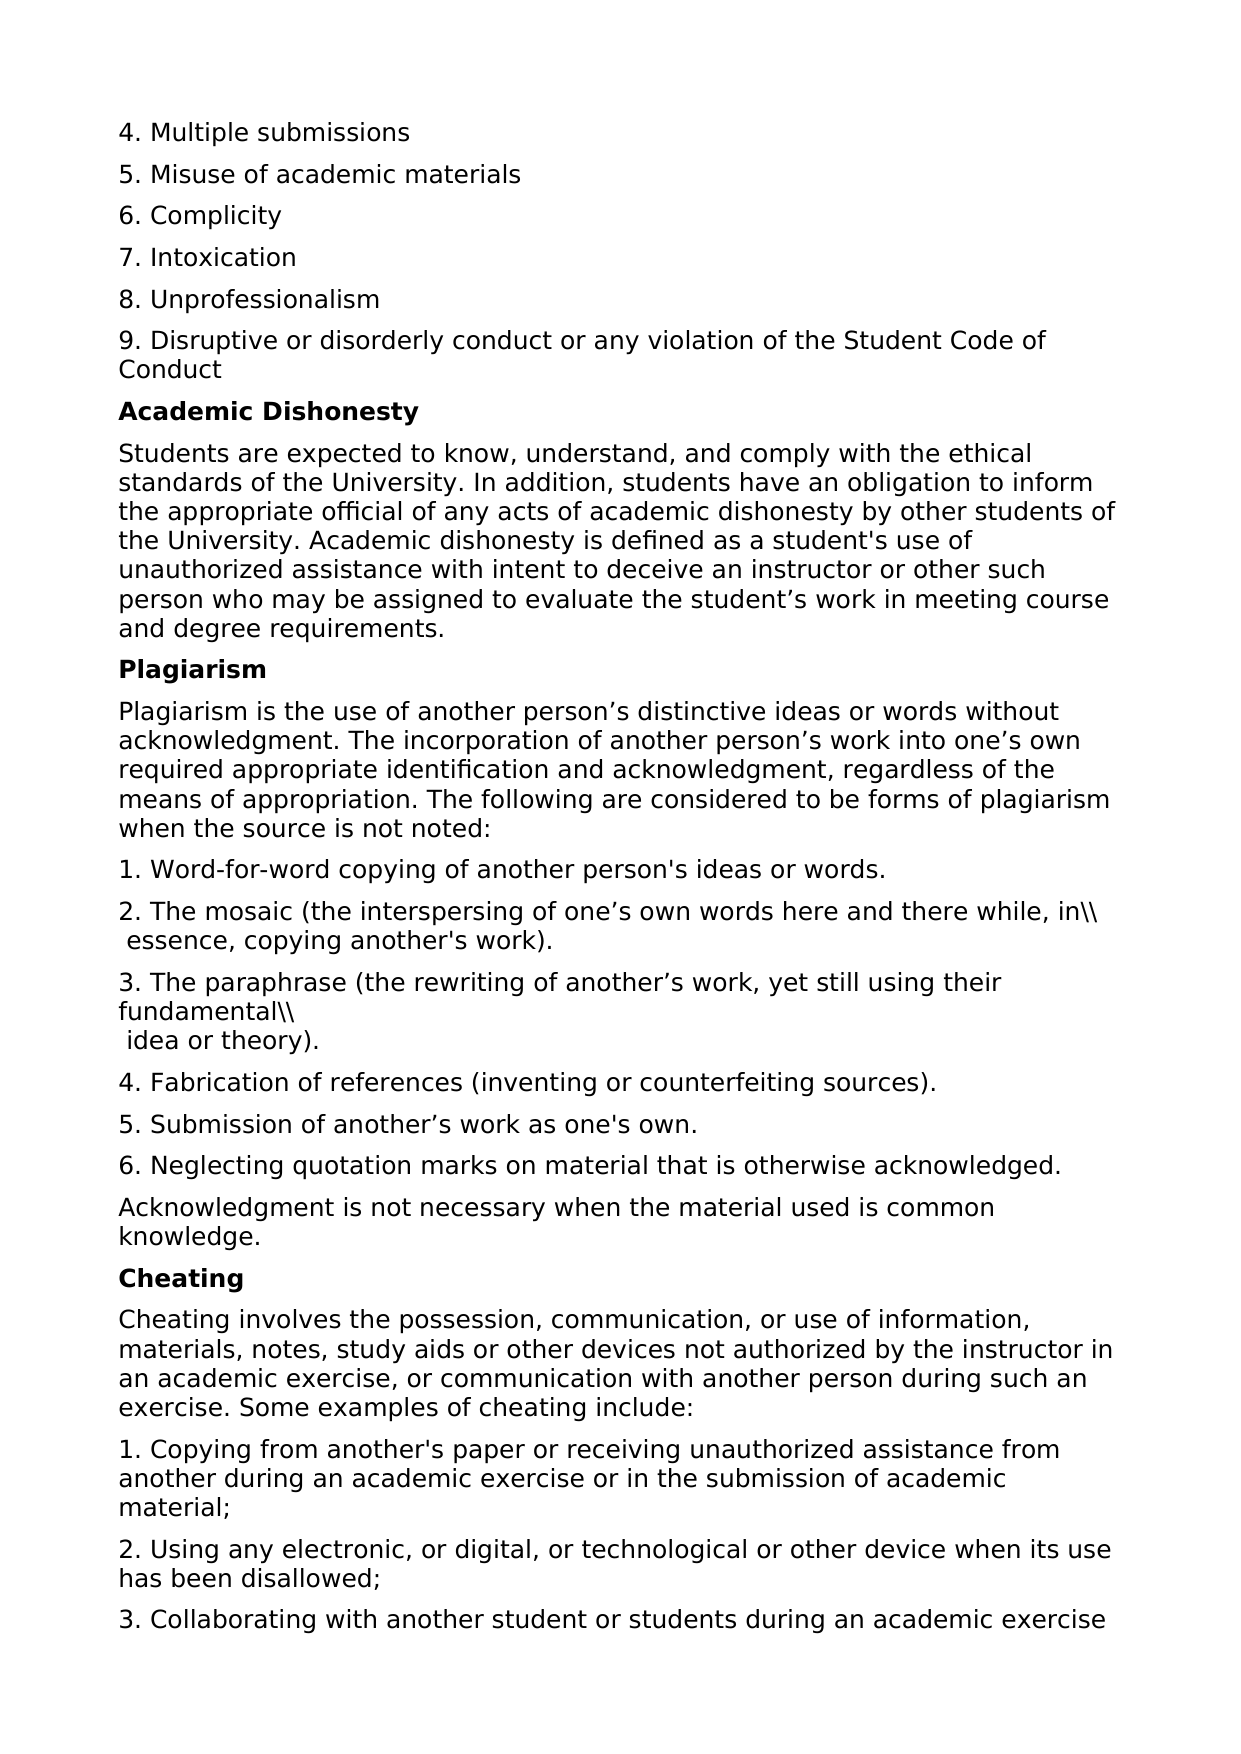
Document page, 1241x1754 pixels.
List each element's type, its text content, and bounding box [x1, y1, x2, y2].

text 3. The paraphrase (the rewriting of another’s work, yet still using their fundamental\\ idea or theory). [118, 968, 1122, 1056]
text Plagiarism [118, 656, 1122, 685]
text 7. Intoxication [118, 243, 1122, 272]
text Cheating involves the possession, communication, or use of information, materials, notes, study aids or other devices not authorized by the instructor in an academic exercise, or communication with another person during such an exercise. Some examples of cheating include: [118, 1306, 1122, 1422]
text Cheating [118, 1264, 1122, 1293]
text Acknowledgment is not necessary when the material used is common knowledge. [118, 1193, 1122, 1251]
text 9. Disruptive or disorderly conduct or any violation of the Student Code of Conduct [118, 326, 1122, 385]
text 2. The mosaic (the interspersing of one’s own words here and there while, in\\ essence, copying another's work). [118, 897, 1122, 956]
text 6. Complicity [118, 201, 1122, 231]
text 2. Using any electronic, or digital, or technological or other device when its use has been disallowed; [118, 1535, 1122, 1593]
text 5. Misuse of academic materials [118, 160, 1122, 189]
text 4. Fabrication of references (inventing or counterfeiting sources). [118, 1068, 1122, 1097]
text 1. Copying from another's paper or receiving unauthorized assistance from another during an academic exercise or in the submission of academic material; [118, 1435, 1122, 1522]
text 6. Neglecting quotation marks on material that is otherwise acknowledged. [118, 1151, 1122, 1181]
text 1. Word-for-word copying of another person's ideas or words. [118, 856, 1122, 885]
text Plagiarism is the use of another person’s distinctive ideas or words without acknowledgment. The incorporation of another person’s work into one’s own required appropriate identification and acknowledgment, regardless of the means of appropriation. The following are considered to be forms of plagiarism when the source is not noted: [118, 697, 1122, 843]
text 4. Multiple submissions [118, 118, 1122, 147]
text Academic Dishonesty [118, 397, 1122, 426]
text 3. Collaborating with another student or students during an academic exercise [118, 1606, 1122, 1635]
text 8. Unprofessionalism [118, 285, 1122, 314]
text 5. Submission of another’s work as one's own. [118, 1110, 1122, 1139]
text Students are expected to know, understand, and comply with the ethical standards of the University. In addition, students have an obligation to inform the appropriate official of any acts of academic dishonesty by other students of the University. Academic dishonesty is defined as a student's use of unauthorized assistance with intent to deceive an instructor or other such person who may be assigned to evaluate the student’s work in meeting course and degree requirements. [118, 439, 1122, 643]
